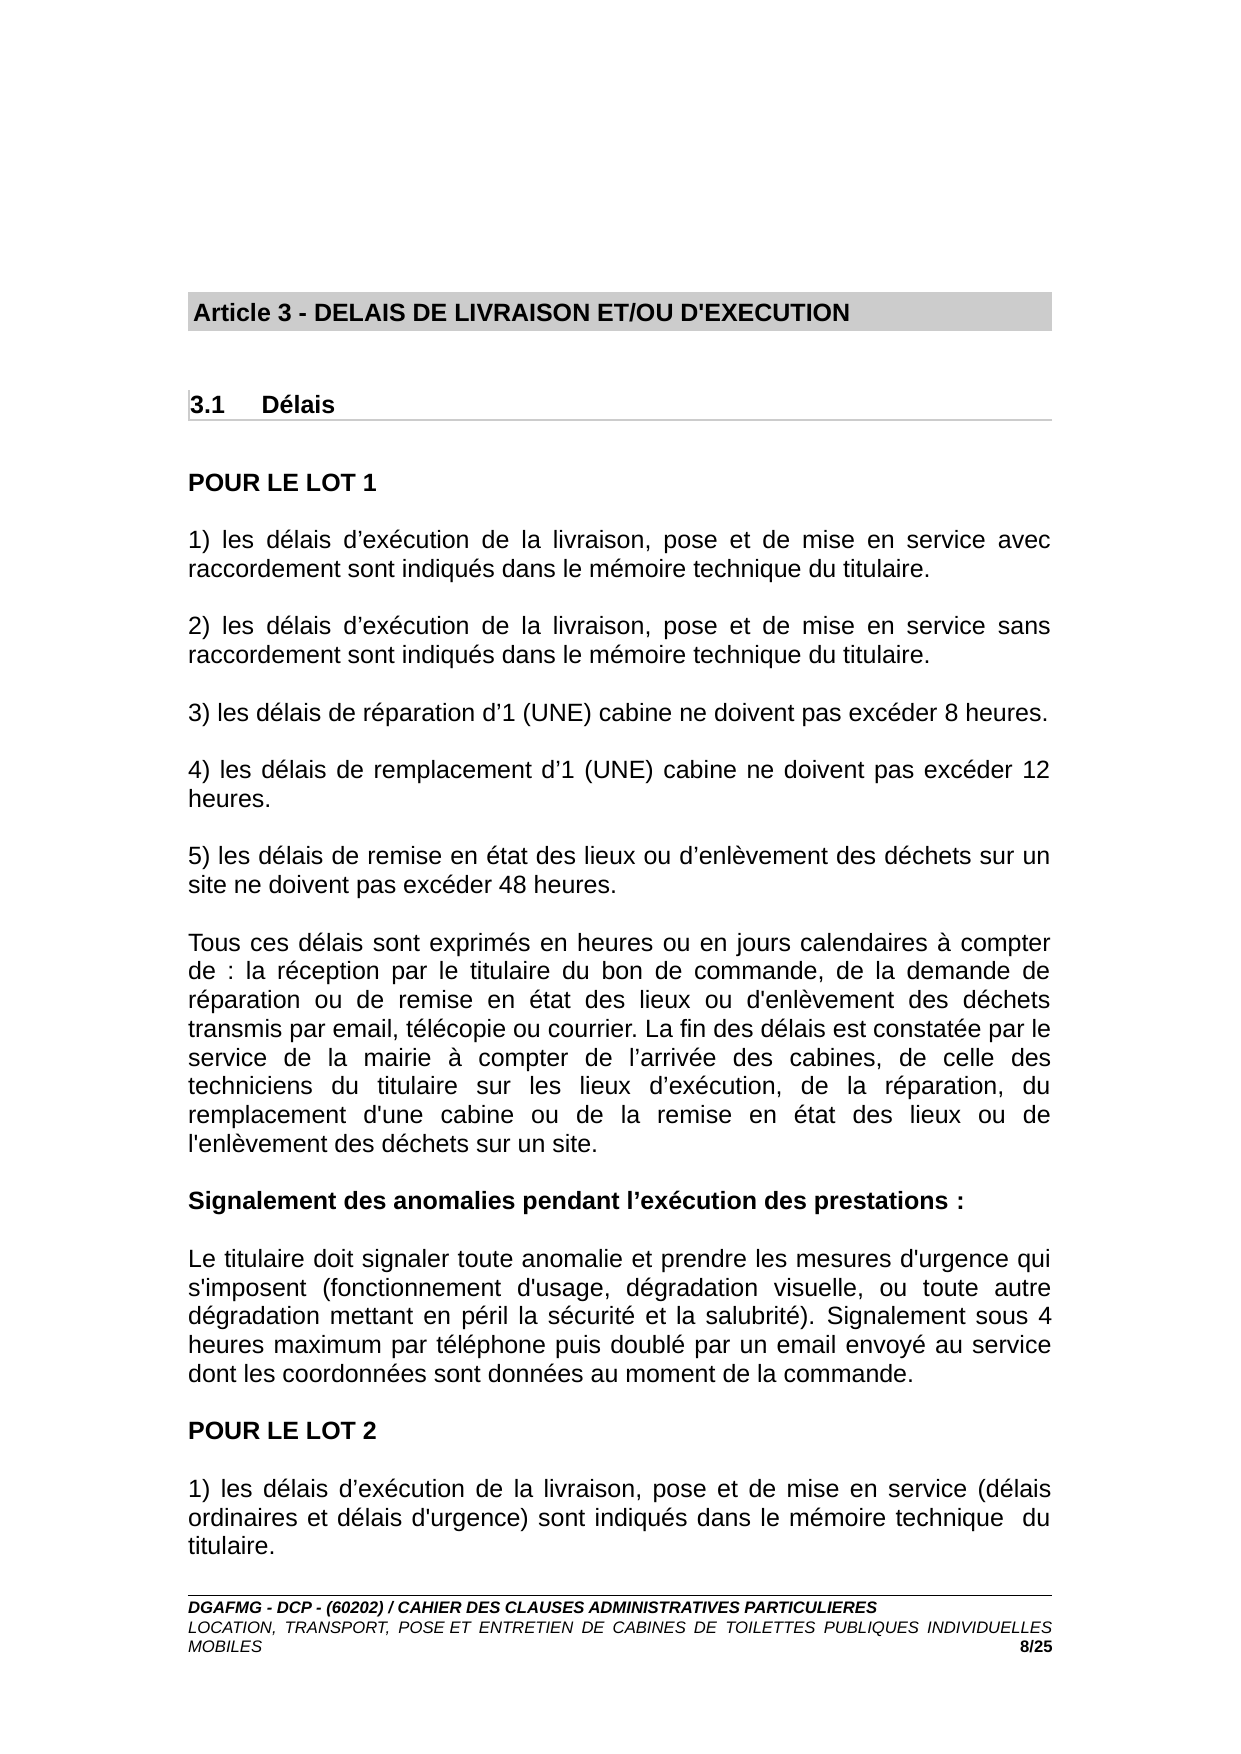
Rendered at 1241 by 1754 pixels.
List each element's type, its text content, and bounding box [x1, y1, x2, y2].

text Le titulaire doit signaler toute anomalie et prendre les mesures d'urgence qui s'imposent (fonctionnement d'usage, dégradation visuelle, ou toute autre dégradation mettant en péril la sécurité et la salubrité). Signalement sous 4 heures maximum par téléphone puis doublé par un email envoyé au service dont les coordonnées sont données au moment de la commande. [188, 1244, 1052, 1388]
text 3) les délais de réparation d’1 (UNE) cabine ne doivent pas excéder 8 heures. [188, 698, 1052, 726]
text POUR LE LOT 1 [188, 468, 1052, 496]
text 1) les délais d’exécution de la livraison, pose et de mise en service avec raccordement sont indiqués dans le mémoire technique du titulaire. [188, 525, 1052, 583]
text Tous ces délais sont exprimés en heures ou en jours calendaires à compter de : la réception par le titulaire du bon de commande, de la demande de réparation ou de remise en état des lieux ou d'enlèvement des déchets transmis par email, télécopie ou courrier. La fin des délais est constatée par le service de la mairie à compter de l’arrivée des cabines, de celle des techniciens du titulaire sur les lieux d’exécution, de la réparation, du remplacement d'une cabine ou de la remise en état des lieux ou de l'enlèvement des déchets sur un site. [188, 928, 1052, 1158]
subtitle DELAIS DE LIVRAISON ET/OU D'EXECUTION [190, 295, 1050, 329]
text 1) les délais d’exécution de la livraison, pose et de mise en service (délais ordinaires et délais d'urgence) sont indiqués dans le mémoire technique du titulaire. [188, 1474, 1052, 1560]
text 4) les délais de remplacement d’1 (UNE) cabine ne doivent pas excéder 12 heures. [188, 755, 1052, 813]
text 5) les délais de remise en état des lieux ou d’enlèvement des déchets sur un site ne doivent pas excéder 48 heures. [188, 841, 1052, 899]
subtitle 3.1 Délais [190, 390, 1052, 419]
text Signalement des anomalies pendant l’exécution des prestations : [188, 1186, 1052, 1215]
text 2) les délais d’exécution de la livraison, pose et de mise en service sans raccordement sont indiqués dans le mémoire technique du titulaire. [188, 611, 1052, 669]
text POUR LE LOT 2 [188, 1416, 1052, 1445]
